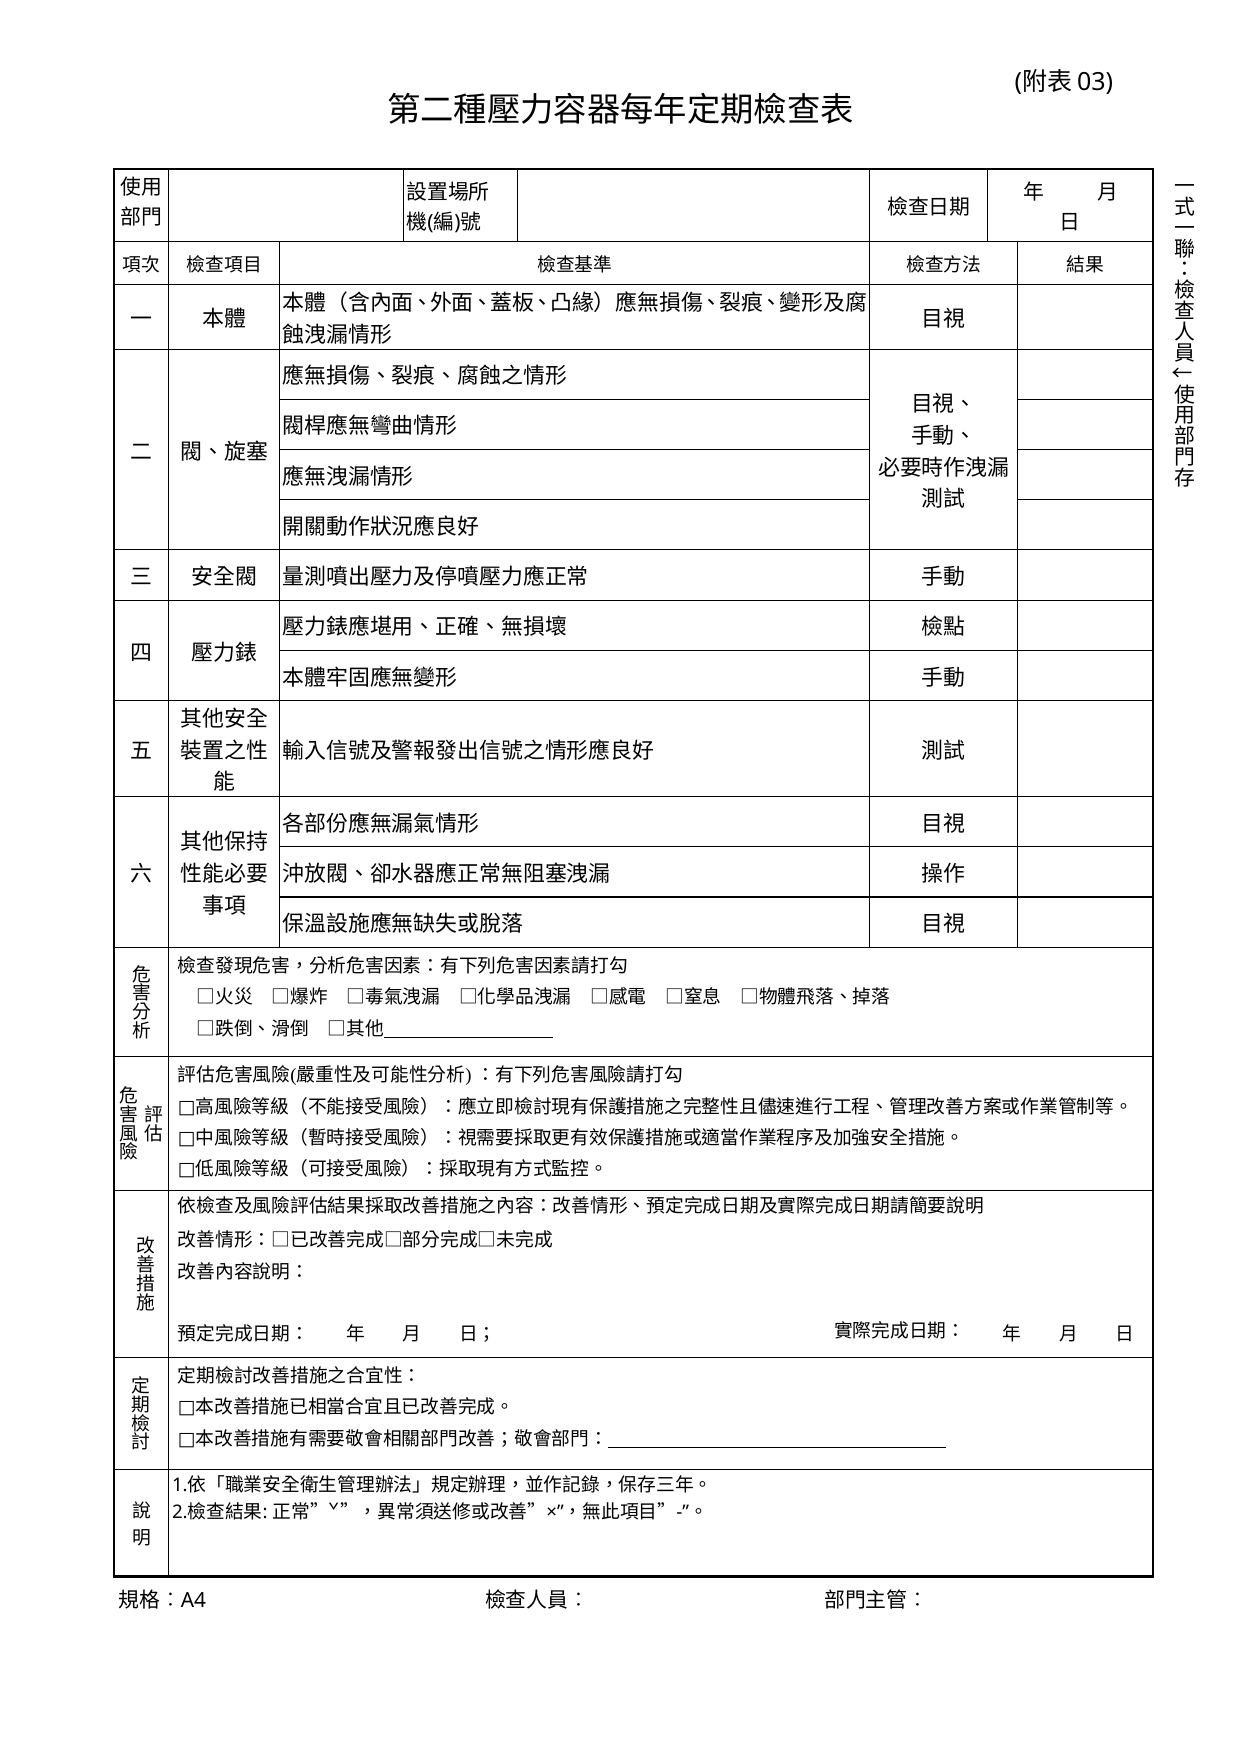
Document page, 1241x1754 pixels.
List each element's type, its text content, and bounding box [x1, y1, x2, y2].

table_cell 說 明 [115, 1470, 168, 1575]
table_cell [1018, 500, 1152, 549]
table_cell 依檢查及風險評估結果採取改善措施之內容：改善情形、預定完成日期及實際完成日期請簡要說明 改善情形：□已改善完成□部分完成□未完成 改善內容說明： 預定完成日期： 年 月 日； 實際完成日期： 年 月 日 [169, 1191, 1152, 1357]
table_cell 本體（含內面、外面、蓋板、凸緣）應無損傷、裂痕、變形及腐蝕洩漏情形 [280, 285, 869, 348]
table_cell 各部份應無漏氣情形 [280, 797, 869, 846]
table_cell 定期檢討 [115, 1358, 168, 1469]
table_cell 目視、 手動、 必要時作洩漏測試 [870, 350, 1017, 549]
table_cell [1018, 285, 1152, 348]
table_cell 閥桿應無彎曲情形 [280, 400, 869, 449]
table_cell 檢查項目 [169, 242, 279, 284]
table_cell 1.依「職業安全衛生管理辦法」規定辦理，並作記錄，保存三年。 2.檢查結果: 正常”ˇ”，異常須送修或改善”×”，無此項目”-”。 [169, 1470, 1152, 1575]
table_cell 目視 [870, 285, 1017, 348]
table_cell 六 [115, 797, 168, 947]
table_header 使用 部門 [115, 170, 168, 241]
table_cell 項次 [115, 242, 168, 284]
table_cell 手動 [870, 550, 1017, 599]
table_cell 保溫設施應無缺失或脫落 [280, 898, 869, 947]
table_cell 量測噴出壓力及停噴壓力應正常 [280, 550, 869, 599]
table_header [518, 170, 869, 241]
table_header 檢查日期 [870, 170, 987, 241]
table_cell [1018, 400, 1152, 449]
text 第二種壓力容器每年定期檢查表 [118, 83, 1122, 131]
table_cell 改善措施 [115, 1191, 168, 1357]
table_cell 檢查發現危害，分析危害因素：有下列危害因素請打勾 □火災 □爆炸 □毒氣洩漏 □化學品洩漏 □感電 □窒息 □物體飛落、掉落 □跌倒、滑倒 □其他 [169, 948, 1152, 1056]
table_cell 輸入信號及警報發出信號之情形應良好 [280, 701, 869, 796]
table_cell 操作 [870, 847, 1017, 896]
table_cell [1018, 651, 1152, 700]
table_cell 測試 [870, 701, 1017, 796]
table_cell [1018, 450, 1152, 499]
table_cell 目視 [870, 898, 1017, 947]
table_cell 應無洩漏情形 [280, 450, 869, 499]
table_cell [1018, 550, 1152, 599]
text 規格︰A4 檢查人員︰ 部門主管︰ [118, 1584, 1122, 1614]
table_cell 其他安全裝置之性能 [169, 701, 279, 796]
table_cell 壓力錶 [169, 601, 279, 700]
table_cell 四 [115, 601, 168, 700]
table_cell [1018, 701, 1152, 796]
table_cell 本體牢固應無變形 [280, 651, 869, 700]
table_cell 沖放閥、卻水器應正常無阻塞洩漏 [280, 847, 869, 896]
table_cell 目視 [870, 797, 1017, 846]
table_header 年 月 日 [988, 170, 1152, 241]
table_cell 五 [115, 701, 168, 796]
table_cell 一 [115, 285, 168, 348]
table_cell 應無損傷、裂痕、腐蝕之情形 [280, 350, 869, 399]
table_cell 檢點 [870, 601, 1017, 650]
table_cell 三 [115, 550, 168, 599]
table_cell 本體 [169, 285, 279, 348]
table_cell 開關動作狀況應良好 [280, 500, 869, 549]
table_cell 安全閥 [169, 550, 279, 599]
table_cell 檢查基準 [280, 242, 869, 284]
table_header 設置場所 機(編)號 [404, 170, 517, 241]
table_cell 危害分析 [115, 948, 168, 1056]
table_cell [1018, 847, 1152, 896]
table_cell [1018, 898, 1152, 947]
table_cell 檢查方法 [870, 242, 1017, 284]
table_cell 定期檢討改善措施之合宜性： □本改善措施已相當合宜且已改善完成。 □本改善措施有需要敬會相關部門改善；敬會部門： [169, 1358, 1152, 1469]
table_cell 評估 危害風險 [115, 1057, 168, 1189]
table_cell [1018, 350, 1152, 399]
table_cell [1018, 601, 1152, 650]
table_cell 其他保持性能必要事項 [169, 797, 279, 947]
table_cell 評估危害風險(嚴重性及可能性分析) ：有下列危害風險請打勾 □高風險等級（不能接受風險）：應立即檢討現有保護措施之完整性且儘速進行工程、管理改善方案或作業管制等。 □中風險等級（暫時接受風險）：視需要採取更有效保護措施或適當作業程序及加強安全措施。 □低風險等級（可接受風險）：採取現有方式監控。 [169, 1057, 1152, 1189]
table_header [169, 170, 403, 241]
table_cell 壓力錶應堪用、正確、無損壞 [280, 601, 869, 650]
text (附表03) [1014, 61, 1125, 95]
table_cell 手動 [870, 651, 1017, 700]
table_cell 閥、旋塞 [169, 350, 279, 549]
table_cell 結果 [1018, 242, 1152, 284]
table_cell 二 [115, 350, 168, 549]
table_cell [1018, 797, 1152, 846]
